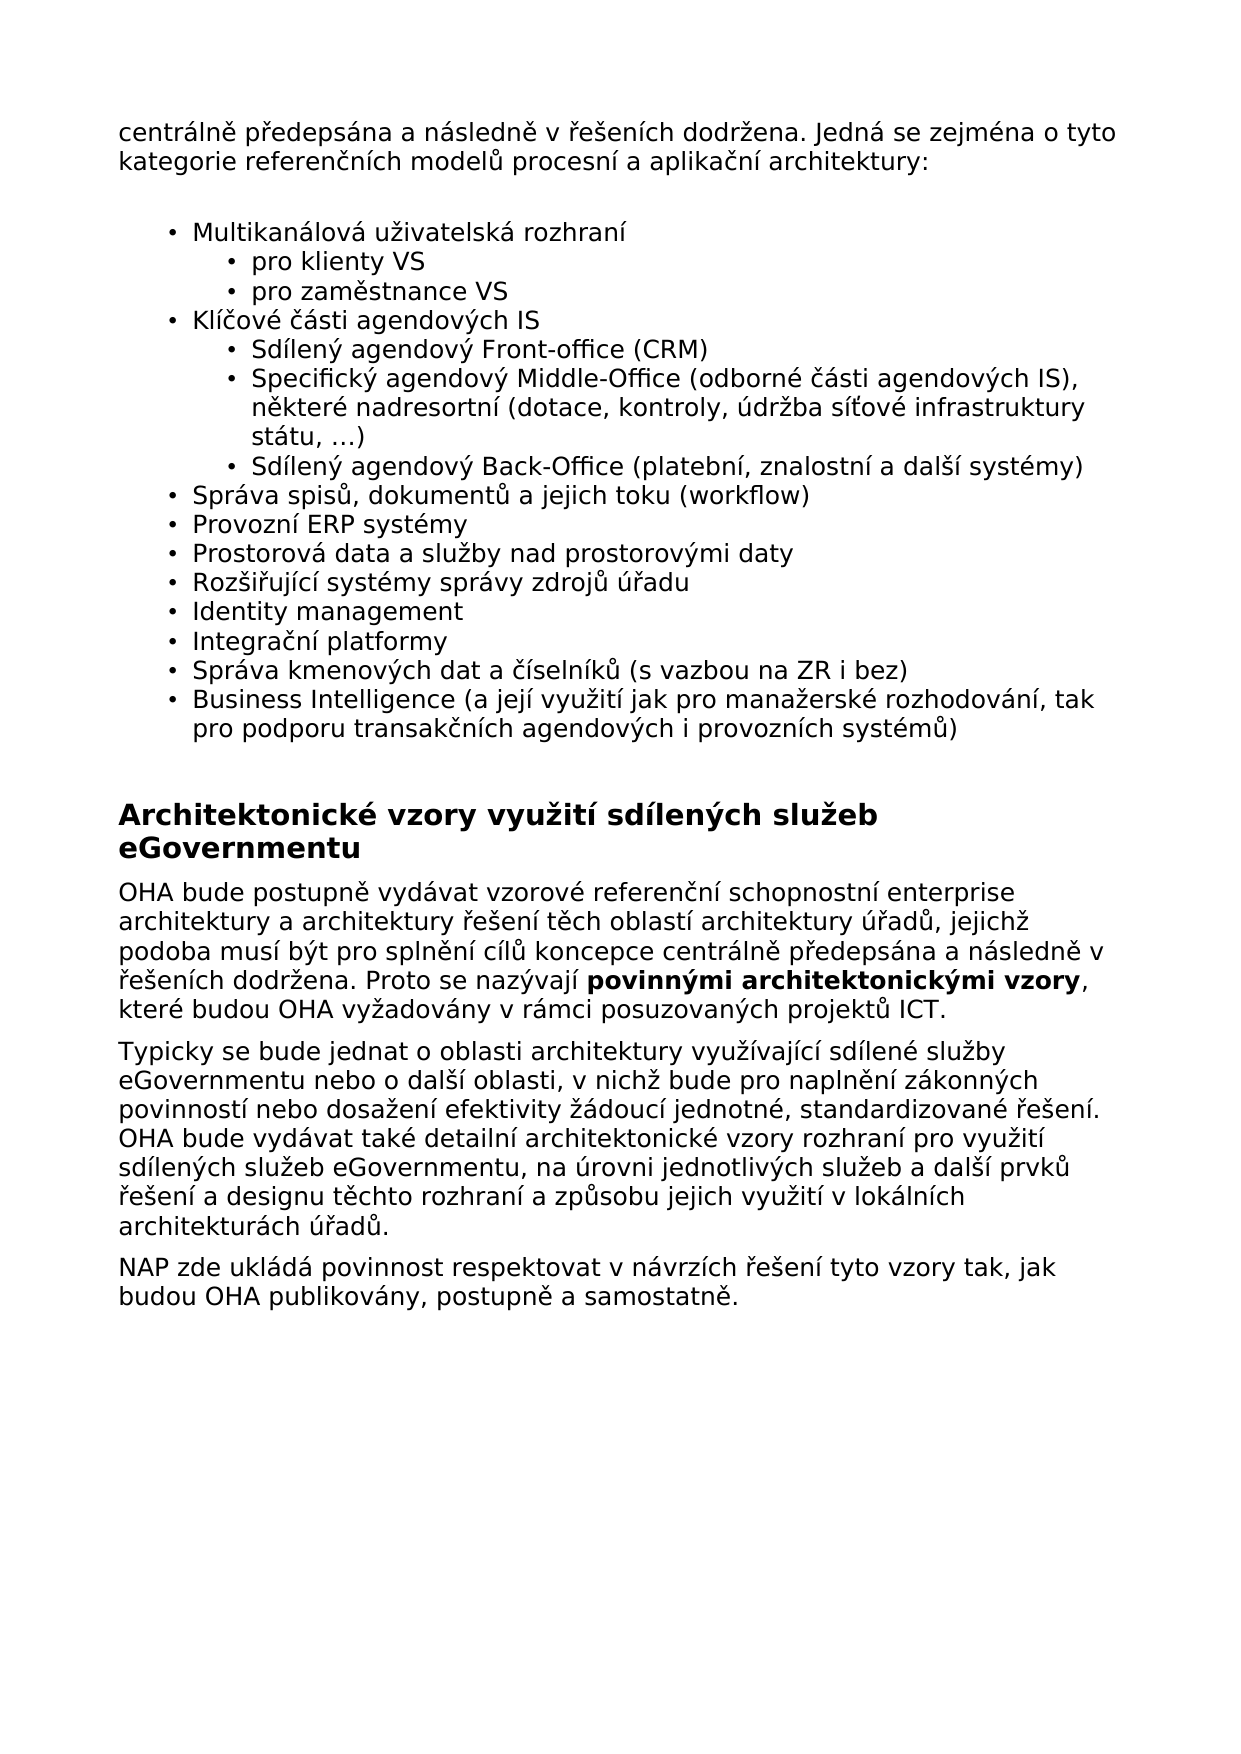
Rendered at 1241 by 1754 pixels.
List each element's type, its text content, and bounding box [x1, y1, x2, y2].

list pro klienty VS [236, 248, 1122, 277]
list pro zaměstnance VS [236, 277, 1122, 306]
text Typicky se bude jednat o oblasti architektury využívající sdílené služby eGovernmentu nebo o další oblasti, v nichž bude pro naplnění zákonných povinností nebo dosažení efektivity žádoucí jednotné, standardizované řešení. OHA bude vydávat také detailní architektonické vzory rozhraní pro využití sdílených služeb eGovernmentu, na úrovni jednotlivých služeb a další prvků řešení a designu těchto rozhraní a způsobu jejich využití v lokálních architekturách úřadů. [118, 1037, 1122, 1241]
text OHA bude postupně vydávat vzorové referenční schopnostní enterprise architektury a architektury řešení těch oblastí architektury úřadů, jejichž podoba musí být pro splnění cílů koncepce centrálně předepsána a následně v řešeních dodržena. Proto se nazývají povinnými architektonickými vzory, které budou OHA vyžadovány v rámci posuzovaných projektů ICT. [118, 878, 1122, 1024]
list Integrační platformy [177, 627, 1122, 656]
list Sdílený agendový Front-office (CRM) [236, 335, 1122, 364]
list Správa spisů, dokumentů a jejich toku (workflow) [177, 481, 1122, 510]
list Identity management [177, 598, 1122, 627]
list Multikanálová uživatelská rozhraní [177, 218, 1122, 248]
list Business Intelligence (a její využití jak pro manažerské rozhodování, tak pro podporu transakčních agendových i provozních systémů) [177, 685, 1122, 743]
list Rozšiřující systémy správy zdrojů úřadu [177, 568, 1122, 598]
list Prostorová data a služby nad prostorovými daty [177, 539, 1122, 568]
subtitle Architektonické vzory využití sdílených služeb eGovernmentu [118, 798, 1122, 866]
list Sdílený agendový Back-Office (platební, znalostní a další systémy) [236, 452, 1122, 481]
list Specifický agendový Middle-Office (odborné části agendových IS), některé nadresortní (dotace, kontroly, údržba síťové infrastruktury státu, …) [236, 364, 1122, 452]
text NAP zde ukládá povinnost respektovat v návrzích řešení tyto vzory tak, jak budou OHA publikovány, postupně a samostatně. [118, 1253, 1122, 1312]
list Provozní ERP systémy [177, 510, 1122, 539]
list Správa kmenových dat a číselníků (s vazbou na ZR i bez) [177, 656, 1122, 685]
text centrálně předepsána a následně v řešeních dodržena. Jedná se zejména o tyto kategorie referenčních modelů procesní a aplikační architektury: [118, 118, 1122, 176]
list Klíčové části agendových IS [177, 306, 1122, 335]
